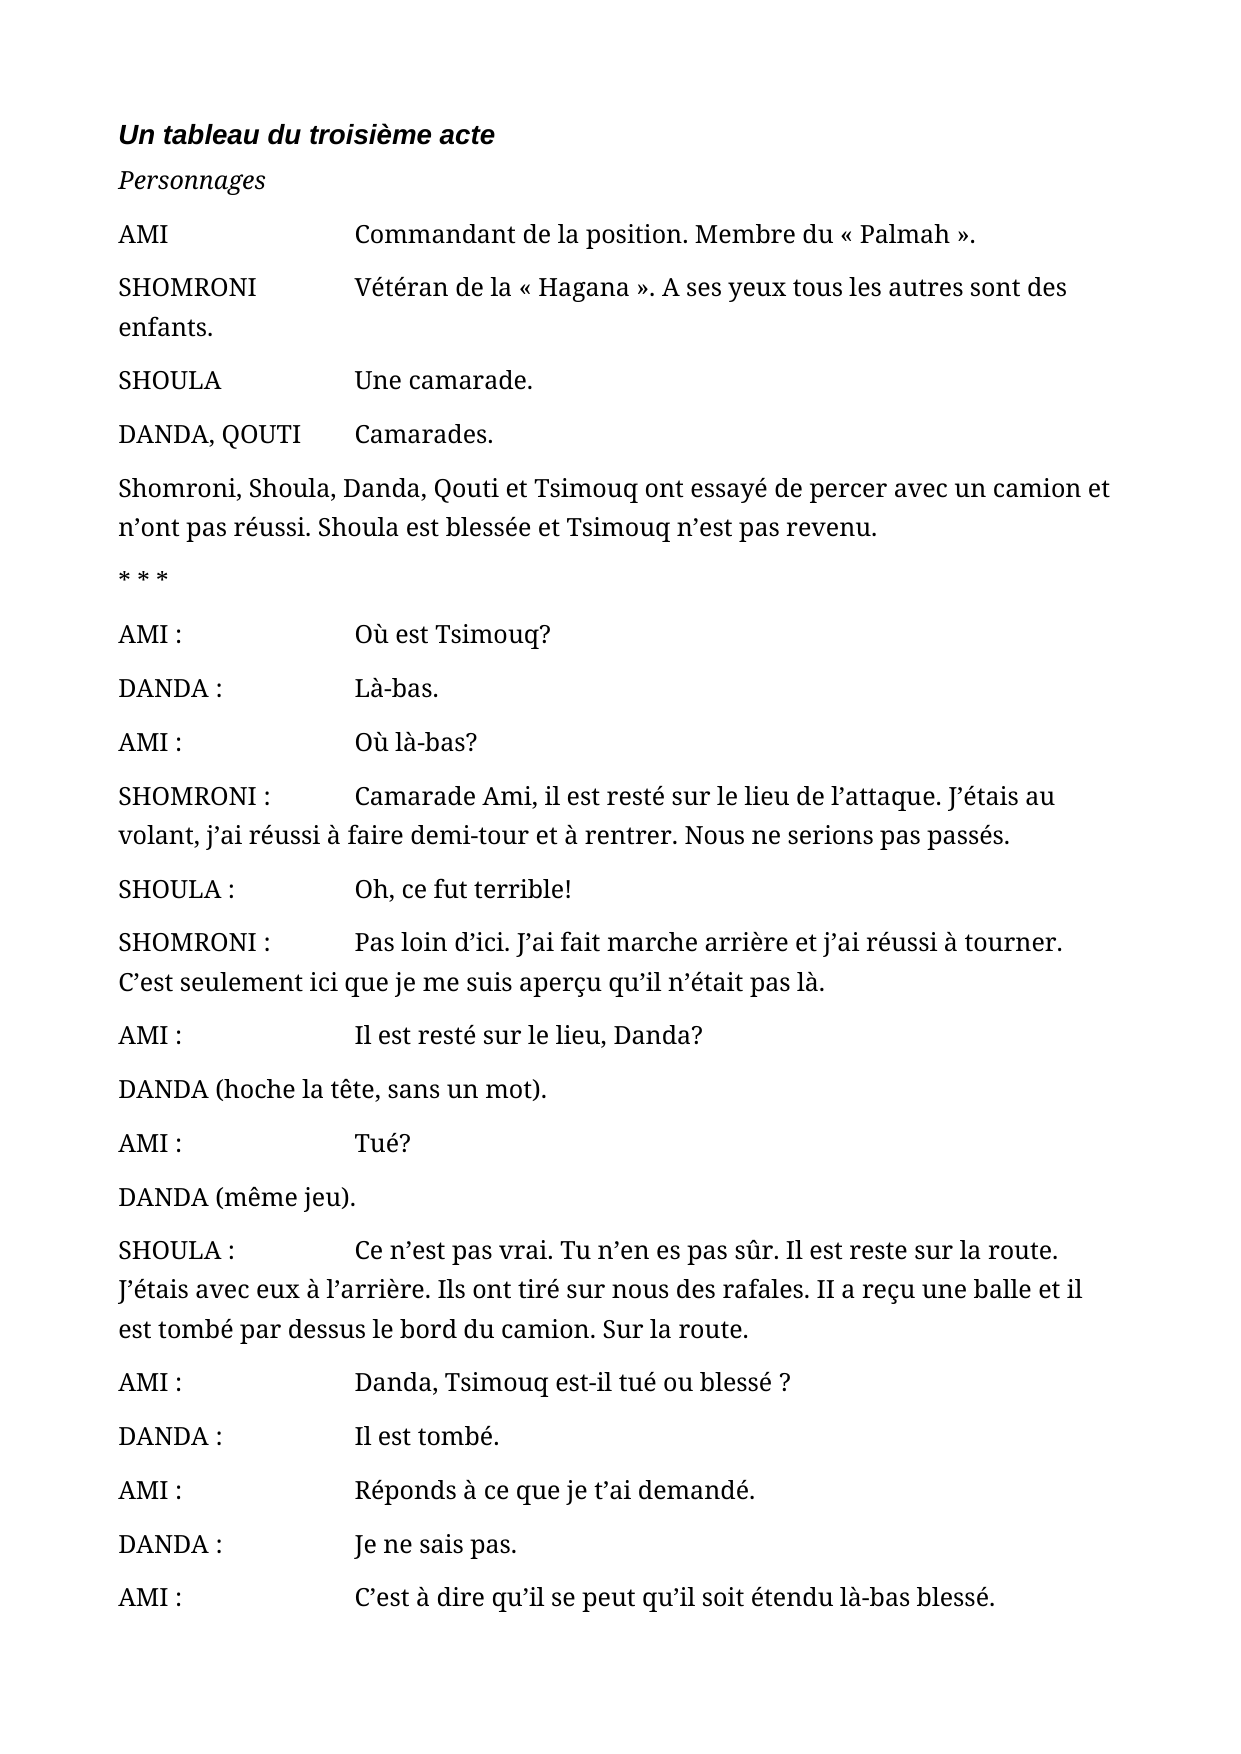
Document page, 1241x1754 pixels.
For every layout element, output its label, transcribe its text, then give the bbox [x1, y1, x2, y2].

text AMI : Il est resté sur le lieu, Danda? [118, 1018, 1122, 1052]
text AMI : Tué? [118, 1125, 1122, 1159]
text AMI : C’est à dire qu’il se peut qu’il soit étendu là-bas blessé. [118, 1580, 1122, 1614]
text DANDA : Il est tombé. [118, 1419, 1122, 1453]
text SHOMRONI : Camarade Ami, il est resté sur le lieu de l’attaque. J’étais au volant, j’ai réussi à faire demi-tour et à rentrer. Nous ne serions pas passés. [118, 778, 1122, 852]
text SHOULA Une camarade. [118, 363, 1122, 397]
subtitle Un tableau du troisième acte [118, 118, 1122, 150]
text AMI : Danda, Tsimouq est-il tué ou blessé ? [118, 1365, 1122, 1399]
text DANDA (hoche la tête, sans un mot). [118, 1072, 1122, 1106]
text SHOMRONI Vétéran de la « Hagana ». A ses yeux tous les autres sont des enfants. [118, 270, 1122, 343]
text AMI : Où là-bas? [118, 724, 1122, 759]
text Shomroni, Shoula, Danda, Qouti et Tsimouq ont essayé de percer avec un camion et n’ont pas réussi. Shoula est blessée et Tsimouq n’est pas revenu. [118, 470, 1122, 544]
text AMI : Où est Tsimouq? [118, 617, 1122, 651]
text AMI Commandant de la position. Membre du « Palmah ». [118, 216, 1122, 250]
text Personnages [118, 162, 1122, 197]
text SHOULA : Ce n’est pas vrai. Tu n’en es pas sûr. Il est reste sur la route. J’étais avec eux à l’arrière. Ils ont tiré sur nous des rafales. II a reçu une balle et il est tombé par dessus le bord du camion. Sur la route. [118, 1233, 1122, 1345]
text DANDA : Là-bas. [118, 671, 1122, 705]
text AMI : Réponds à ce que je t’ai demandé. [118, 1472, 1122, 1507]
text * * * [118, 563, 1122, 597]
text DANDA, QOUTI Camarades. [118, 417, 1122, 451]
text DANDA : Je ne sais pas. [118, 1526, 1122, 1560]
text SHOMRONI : Pas loin d’ici. J’ai fait marche arrière et j’ai réussi à tourner. C’est seulement ici que je me suis aperçu qu’il n’était pas là. [118, 925, 1122, 998]
text DANDA (même jeu). [118, 1179, 1122, 1213]
text SHOULA : Oh, ce fut terrible! [118, 871, 1122, 905]
